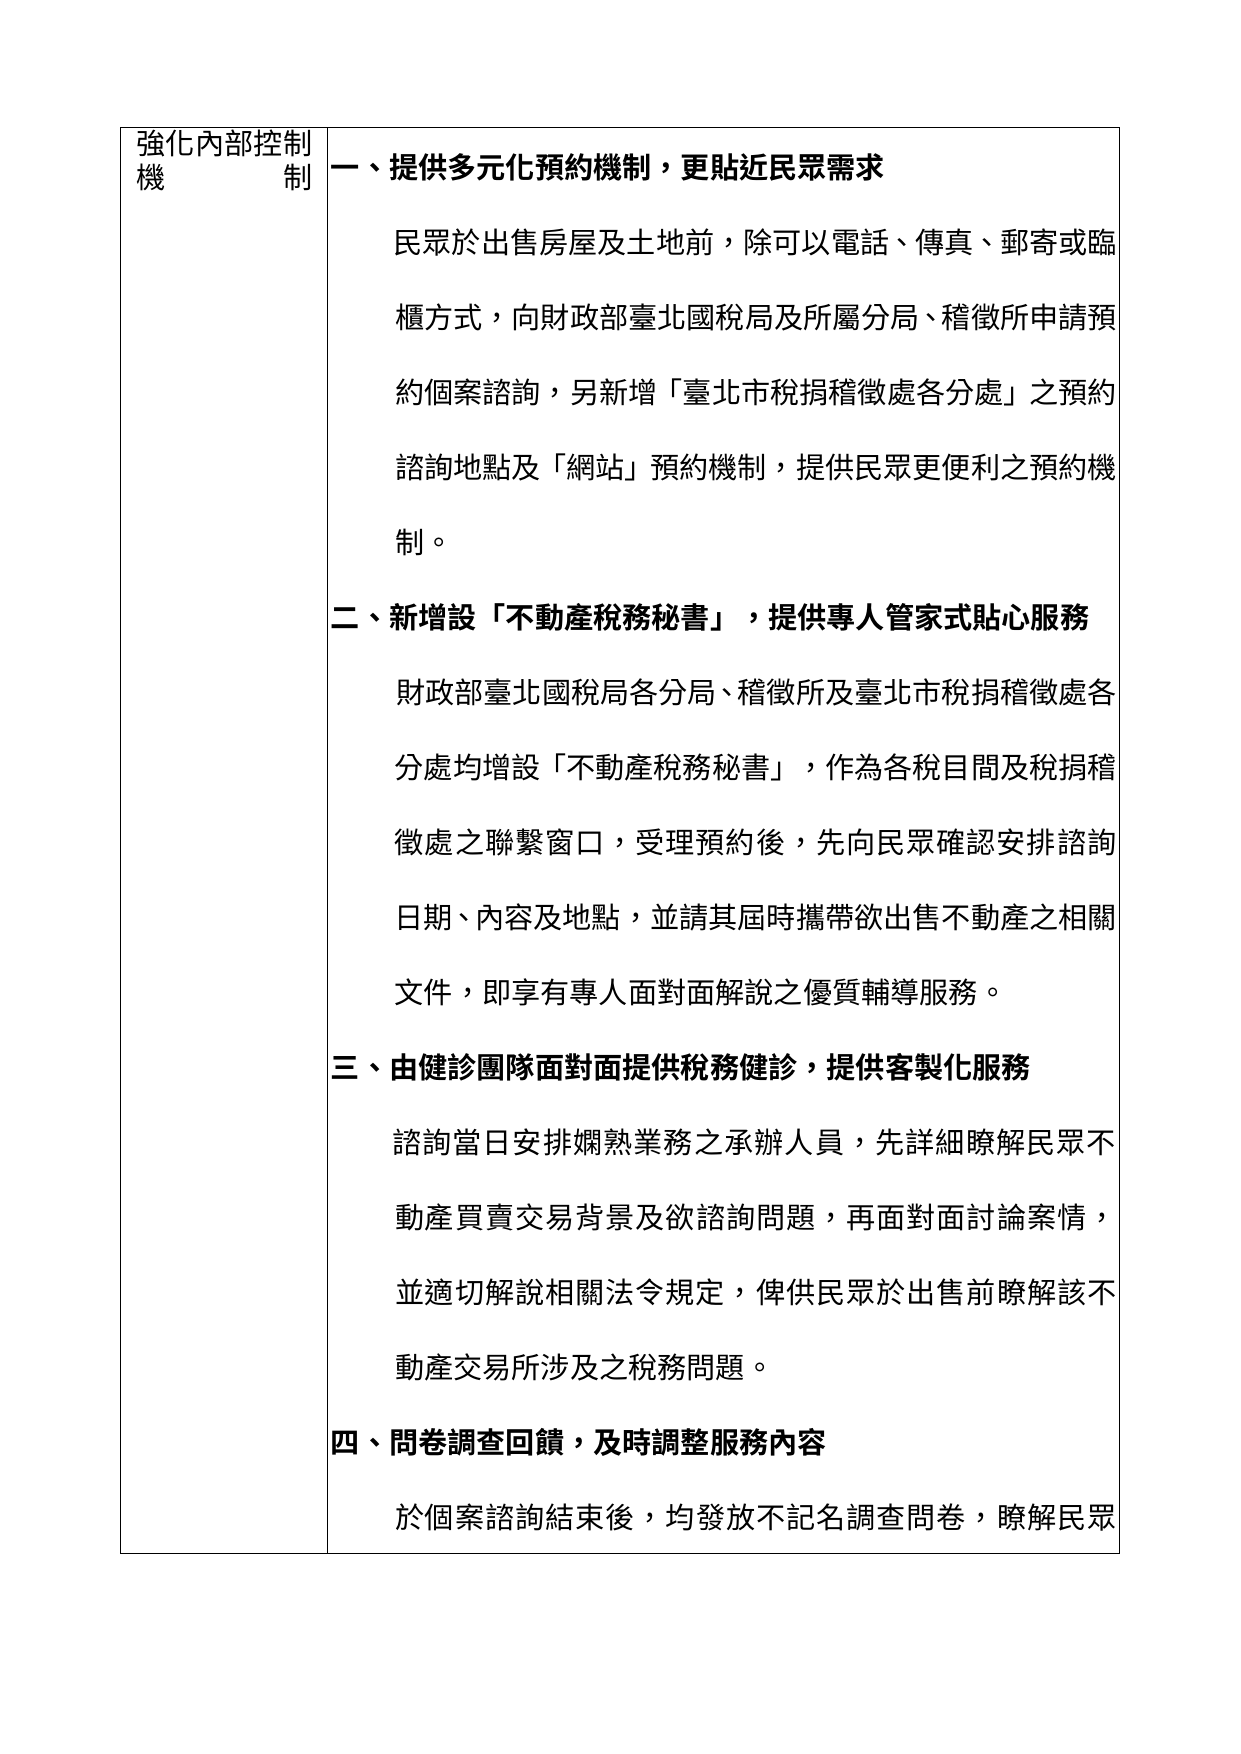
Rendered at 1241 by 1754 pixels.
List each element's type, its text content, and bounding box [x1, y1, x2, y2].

table_cell 強化內部控制機制 [121, 128, 327, 1553]
table_cell 一、提供多元化預約機制，更貼近民眾需求 民眾於出售房屋及土地前，除可以電話、傳真、郵寄或臨櫃方式，向財政部臺北國稅局及所屬分局、稽徵所申請預約個案諮詢，另新增「臺北市稅捐稽徵處各分處」之預約諮詢地點及「網站」預約機制，提供民眾更便利之預約機制。 二、新增設「不動產稅務秘書」，提供專人管家式貼心服務 財政部臺北國稅局各分局、稽徵所及臺北市稅捐稽徵處各分處均增設「不動產稅務秘書」，作為各稅目間及稅捐稽徵處之聯繫窗口，受理預約後，先向民眾確認安排諮詢日期、內容及地點，並請其屆時攜帶欲出售不動產之相關文件，即享有專人面對面解說之優質輔導服務。 三、由健診團隊面對面提供稅務健診，提供客製化服務 諮詢當日安排嫻熟業務之承辦人員，先詳細瞭解民眾不動產買賣交易背景及欲諮詢問題，再面對面討論案情，並適切解說相關法令規定，俾供民眾於出售前瞭解該不動產交易所涉及之稅務問題。 四、問卷調查回饋，及時調整服務內容 於個案諮詢結束後，均發放不記名調查問卷，瞭解民眾 [328, 128, 1119, 1553]
